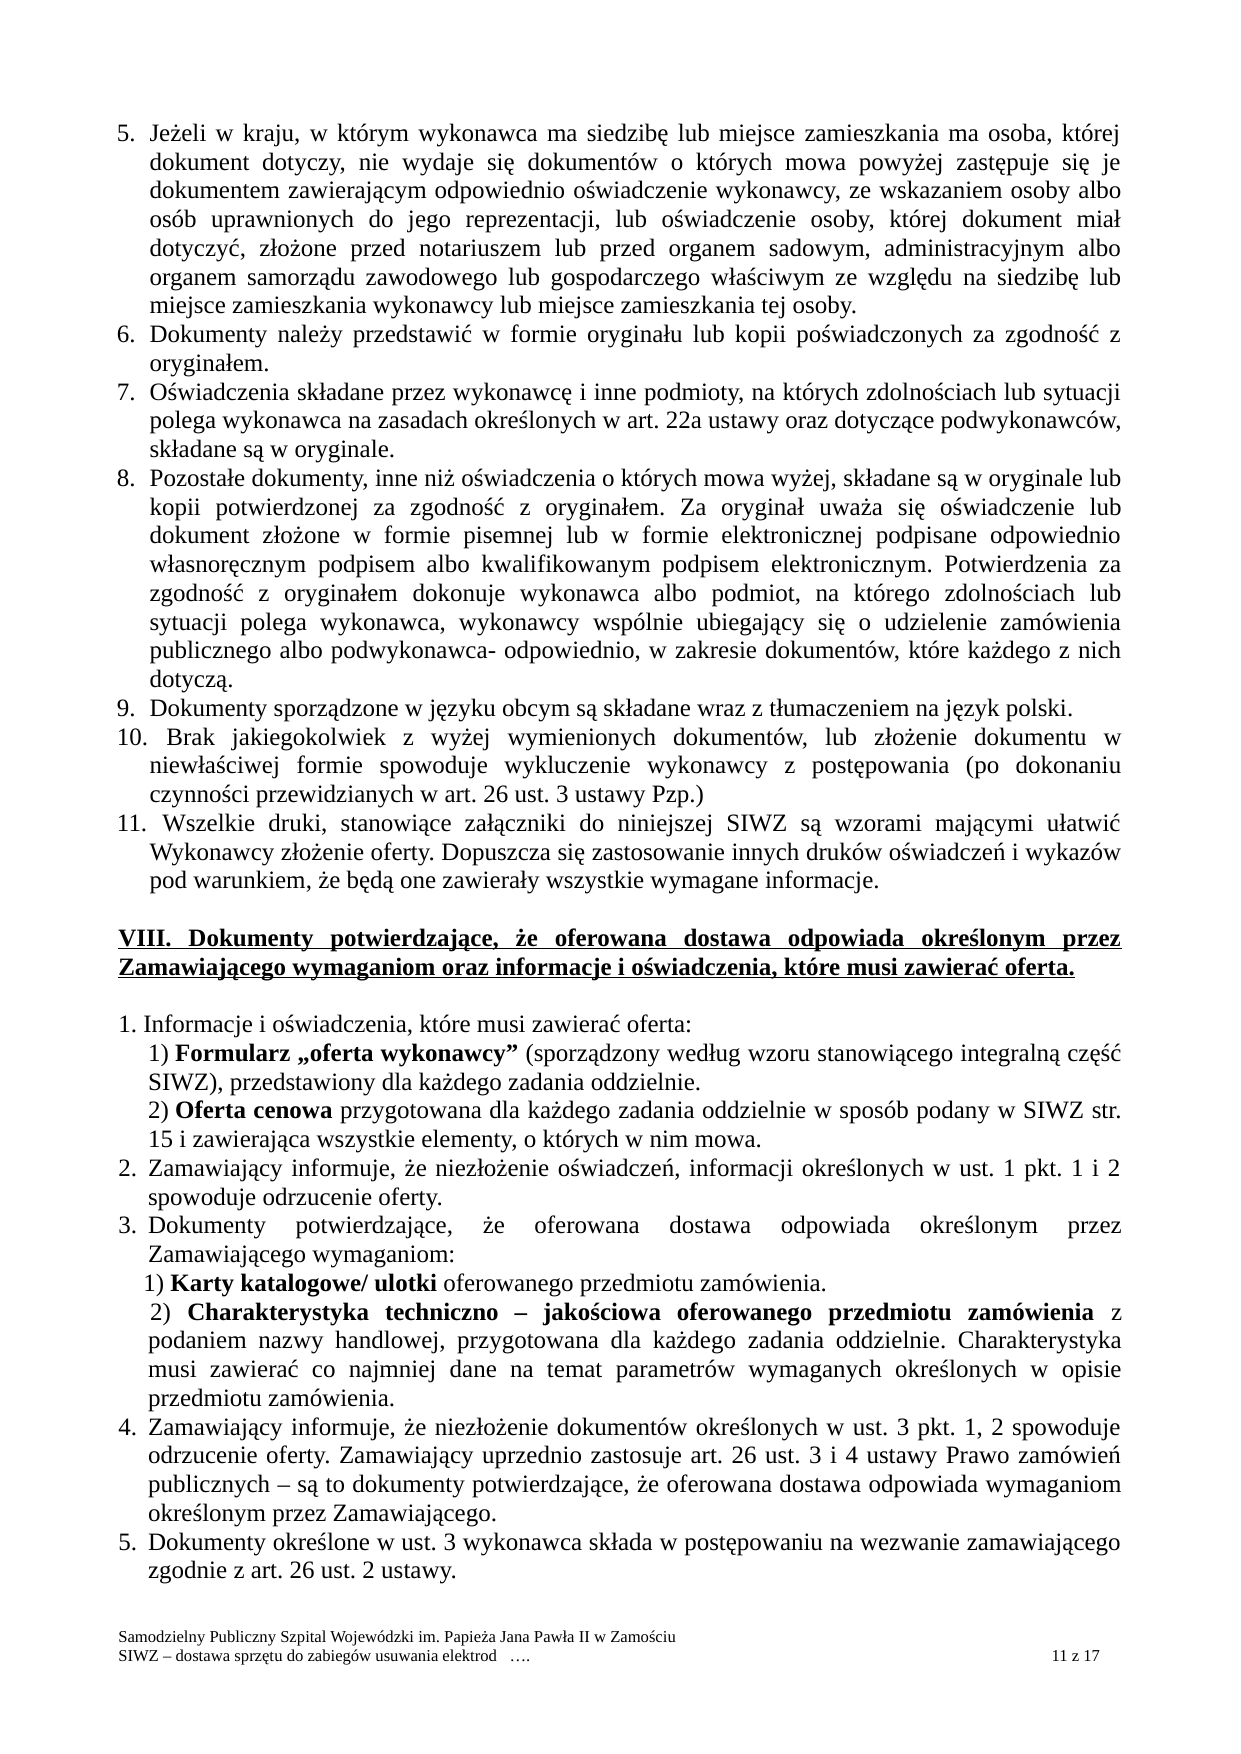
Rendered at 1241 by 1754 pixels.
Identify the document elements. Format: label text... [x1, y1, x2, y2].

text 1. Informacje i oświadczenia, które musi zawierać oferta: [118, 1009, 1122, 1038]
text 1) Karty katalogowe/ ulotki oferowanego przedmiotu zamówienia. [118, 1268, 1122, 1297]
text VIII. Dokumenty potwierdzające, że oferowana dostawa odpowiada określonym przez [118, 923, 1122, 948]
list Brak jakiegokolwiek z wyżej wymienionych dokumentów, lub złożenie dokumentu w niewłaściwej formie spowoduje wykluczenie wykonawcy z postępowania (po dokonaniu czynności przewidzianych w art. 26 ust. 3 ustawy Pzp.) [117, 722, 1122, 808]
list Oświadczenia składane przez wykonawcę i inne podmioty, na których zdolnościach lub sytuacji polega wykonawca na zasadach określonych w art. 22a ustawy oraz dotyczące podwykonawców, składane są w oryginale. [117, 377, 1122, 463]
list Dokumenty potwierdzające, że oferowana dostawa odpowiada określonym przez Zamawiającego wymaganiom: [118, 1211, 1122, 1268]
text 2) Charakterystyka techniczno – jakościowa oferowanego przedmiotu zamówienia z podaniem nazwy handlowej, przygotowana dla każdego zadania oddzielnie. Charakterystyka musi zawierać co najmniej dane na temat parametrów wymaganych określonych w opisie przedmiotu zamówienia. [118, 1297, 1122, 1412]
list Dokumenty sporządzone w języku obcym są składane wraz z tłumaczeniem na język polski. [117, 693, 1122, 722]
list Oferta cenowa przygotowana dla każdego zadania oddzielnie w sposób podany w SIWZ str. 15 i zawierająca wszystkie elementy, o których w nim mowa. [148, 1096, 1122, 1153]
list Wszelkie druki, stanowiące załączniki do niniejszej SIWZ są wzorami mającymi ułatwić Wykonawcy złożenie oferty. Dopuszcza się zastosowanie innych druków oświadczeń i wykazów pod warunkiem, że będą one zawierały wszystkie wymagane informacje. [117, 808, 1122, 894]
list Pozostałe dokumenty, inne niż oświadczenia o których mowa wyżej, składane są w oryginale lub kopii potwierdzonej za zgodność z oryginałem. Za oryginał uważa się oświadczenie lub dokument złożone w formie pisemnej lub w formie elektronicznej podpisane odpowiednio własnoręcznym podpisem albo kwalifikowanym podpisem elektronicznym. Potwierdzenia za zgodność z oryginałem dokonuje wykonawca albo podmiot, na którego zdolnościach lub sytuacji polega wykonawca, wykonawcy wspólnie ubiegający się o udzielenie zamówienia publicznego albo podwykonawca- odpowiednio, w zakresie dokumentów, które każdego z nich dotyczą. [117, 463, 1122, 693]
list Jeżeli w kraju, w którym wykonawca ma siedzibę lub miejsce zamieszkania ma osoba, której dokument dotyczy, nie wydaje się dokumentów o których mowa powyżej zastępuje się je dokumentem zawierającym odpowiednio oświadczenie wykonawcy, ze wskazaniem osoby albo osób uprawnionych do jego reprezentacji, lub oświadczenie osoby, której dokument miał dotyczyć, złożone przed notariuszem lub przed organem sadowym, administracyjnym albo organem samorządu zawodowego lub gospodarczego właściwym ze względu na siedzibę lub miejsce zamieszkania wykonawcy lub miejsce zamieszkania tej osoby. [117, 118, 1122, 319]
list Zamawiający informuje, że niezłożenie dokumentów określonych w ust. 3 pkt. 1, 2 spowoduje odrzucenie oferty. Zamawiający uprzednio zastosuje art. 26 ust. 3 i 4 ustawy Prawo zamówień publicznych – są to dokumenty potwierdzające, że oferowana dostawa odpowiada wymaganiom określonym przez Zamawiającego. [118, 1412, 1122, 1527]
list Dokumenty należy przedstawić w formie oryginału lub kopii poświadczonych za zgodność z oryginałem. [117, 319, 1122, 377]
text Zamawiającego wymaganiom oraz informacje i oświadczenia, które musi zawierać oferta. [118, 949, 1122, 981]
list Zamawiający informuje, że niezłożenie oświadczeń, informacji określonych w ust. 1 pkt. 1 i 2 spowoduje odrzucenie oferty. [118, 1153, 1122, 1211]
list Dokumenty określone w ust. 3 wykonawca składa w postępowaniu na wezwanie zamawiającego zgodnie z art. 26 ust. 2 ustawy. [118, 1527, 1122, 1584]
list Formularz „oferta wykonawcy” (sporządzony według wzoru stanowiącego integralną część SIWZ), przedstawiony dla każdego zadania oddzielnie. [148, 1038, 1122, 1096]
